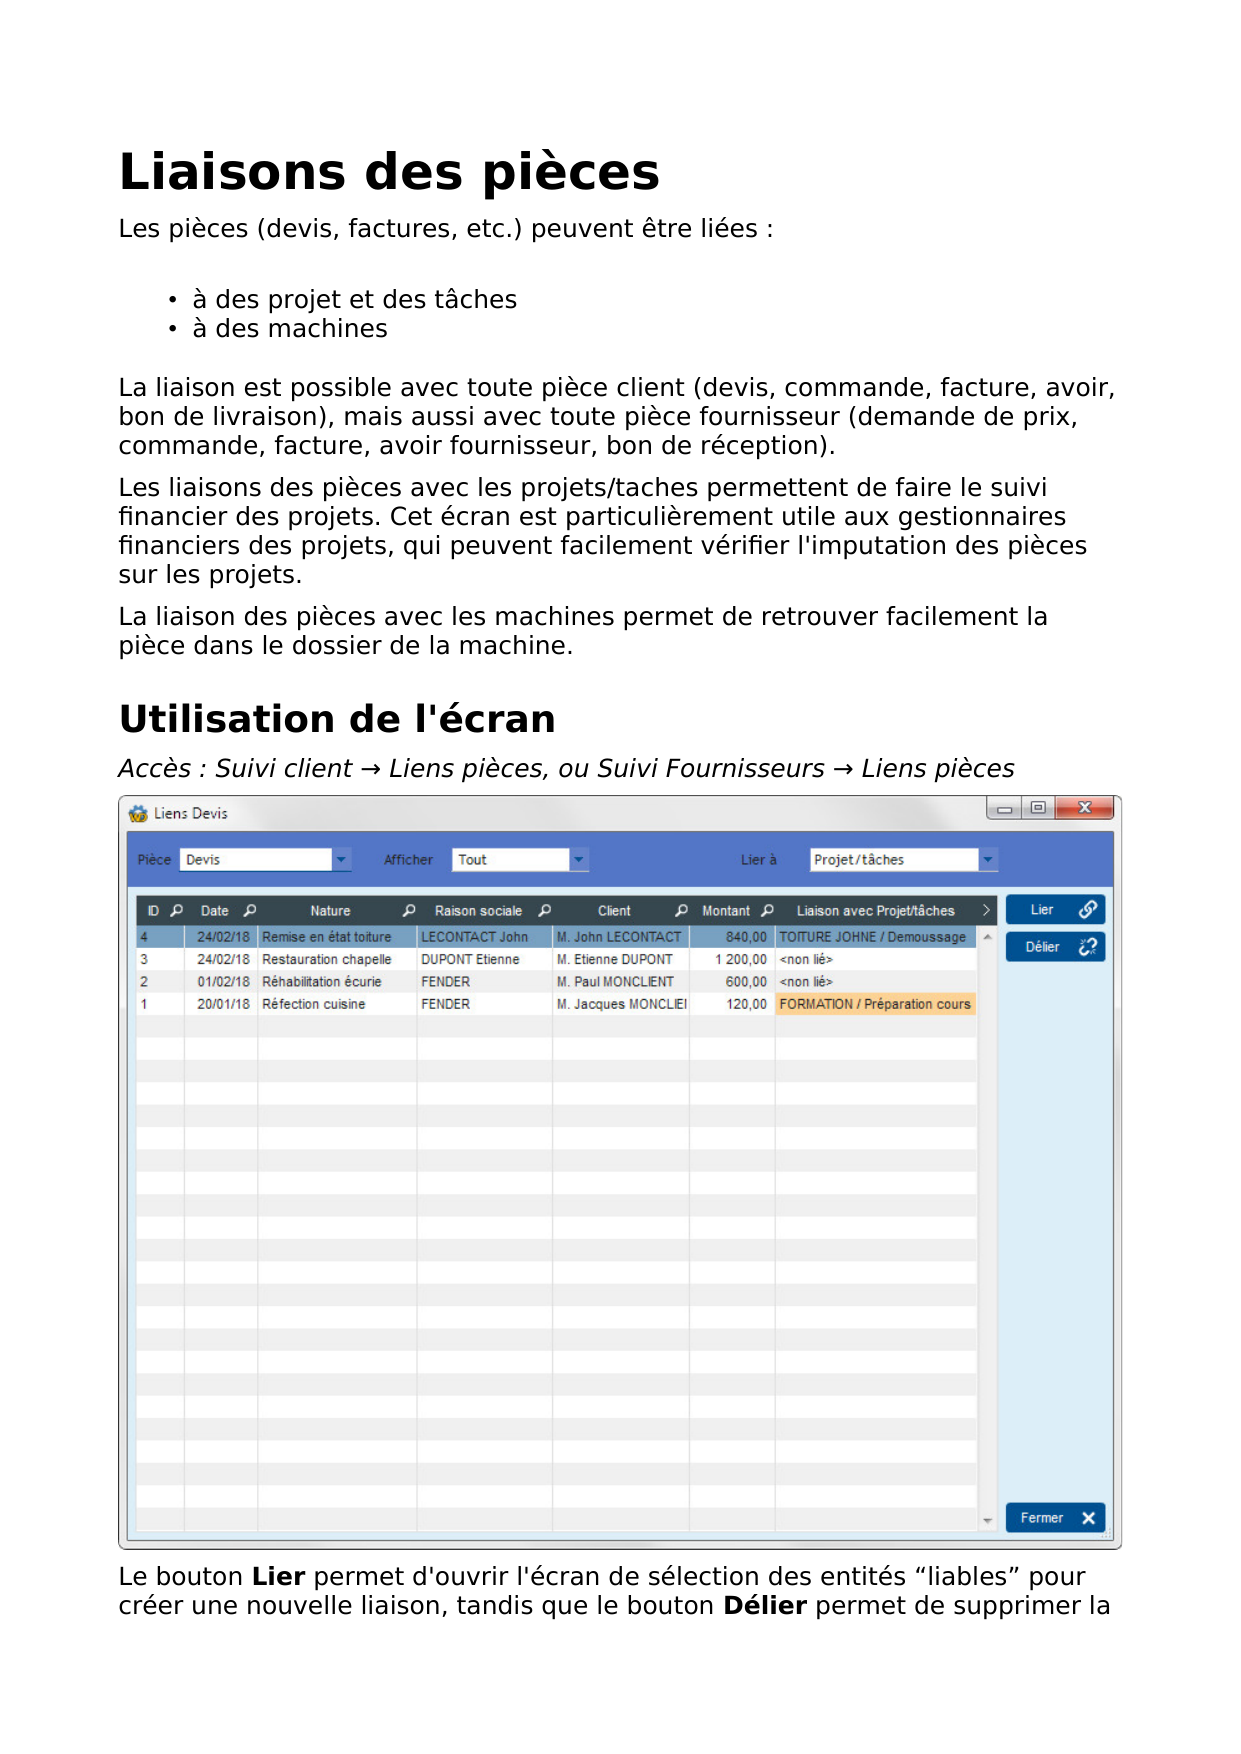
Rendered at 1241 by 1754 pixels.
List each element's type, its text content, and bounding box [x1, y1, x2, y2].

text Les liaisons des pièces avec les projets/taches permettent de faire le suivi financier des projets. Cet écran est particulièrement utile aux gestionnaires financiers des projets, qui peuvent facilement vérifier l'imputation des pièces sur les projets. [118, 473, 1122, 589]
picture [118, 795, 1123, 1550]
text Les pièces (devis, factures, etc.) peuvent être liées : [118, 214, 1122, 243]
list à des projet et des tâches [177, 285, 1122, 314]
subtitle Liaisons des pièces [118, 143, 1122, 201]
text Accès : Suivi client → Liens pièces, ou Suivi Fournisseurs → Liens pièces [118, 754, 1122, 783]
text La liaison est possible avec toute pièce client (devis, commande, facture, avoir, bon de livraison), mais aussi avec toute pièce fournisseur (demande de prix, commande, facture, avoir fournisseur, bon de réception). [118, 373, 1122, 460]
text Le bouton Lier permet d'ouvrir l'écran de sélection des entités “liables” pour créer une nouvelle liaison, tandis que le bouton Délier permet de supprimer la [118, 1562, 1122, 1621]
list à des machines [177, 314, 1122, 343]
text La liaison des pièces avec les machines permet de retrouver facilement la pièce dans le dossier de la machine. [118, 602, 1122, 660]
subtitle Utilisation de l'écran [118, 698, 1122, 741]
